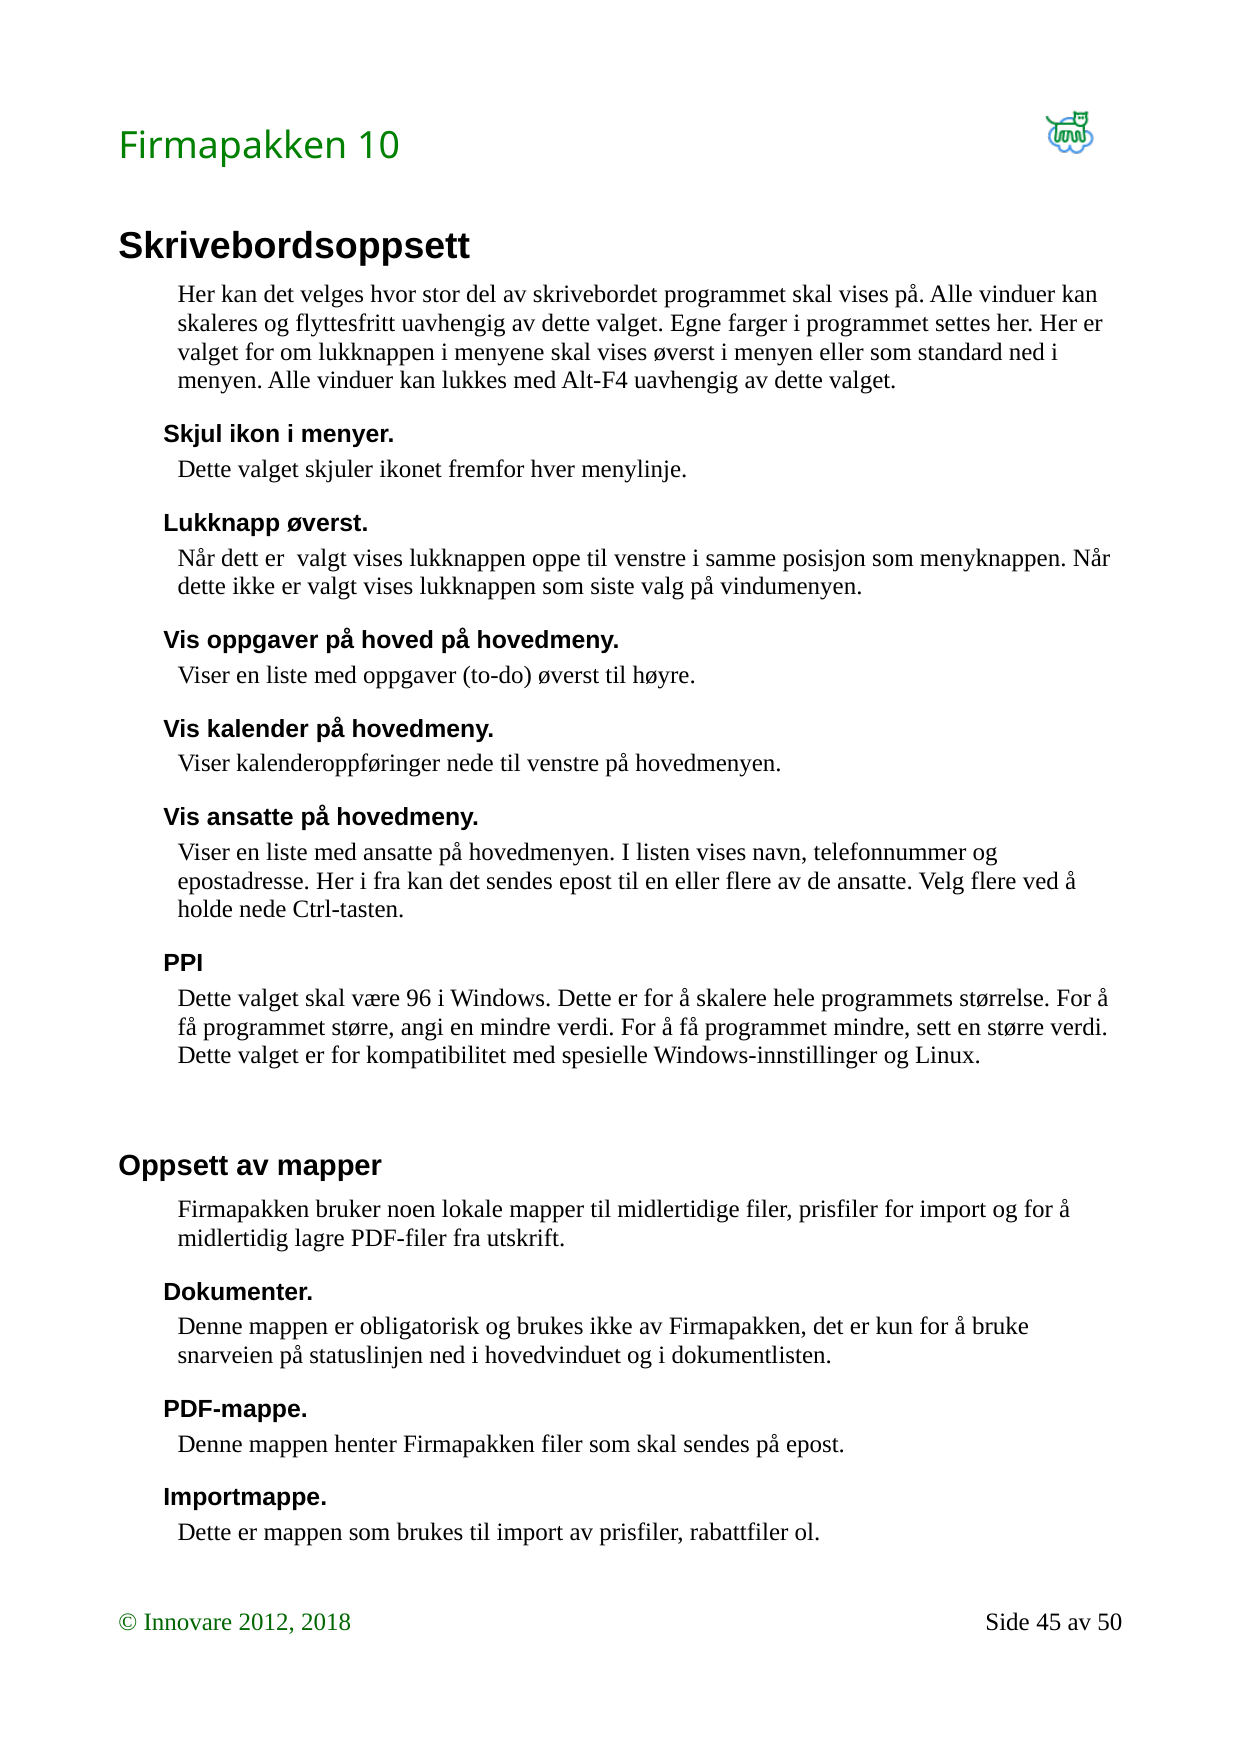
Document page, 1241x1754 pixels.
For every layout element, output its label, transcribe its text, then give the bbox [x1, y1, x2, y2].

text Her kan det velges hvor stor del av skrivebordet programmet skal vises på. Alle vinduer kan skaleres og flyttesfritt uavhengig av dette valget. Egne farger i programmet settes her. Her er valget for om lukknappen i menyene skal vises øverst i menyen eller som standard ned i menyen. Alle vinduer kan lukkes med Alt-F4 uavhengig av dette valget. [177, 279, 1122, 394]
text Dette valget skjuler ikonet fremfor hver menylinje. [177, 454, 1122, 483]
text Firmapakken bruker noen lokale mapper til midlertidige filer, prisfiler for import og for å midlertidig lagre PDF-filer fra utskrift. [177, 1194, 1122, 1252]
subtitle Vis ansatte på hovedmeny. [163, 802, 1122, 831]
subtitle Vis oppgaver på hoved på hovedmeny. [163, 625, 1122, 654]
subtitle PPI [163, 948, 1122, 977]
subtitle Dokumenter. [163, 1277, 1122, 1305]
subtitle Importmappe. [163, 1482, 1122, 1511]
subtitle Vis kalender på hovedmeny. [163, 714, 1122, 742]
subtitle Skrivebordsoppsett [118, 224, 1122, 267]
subtitle Skjul ikon i menyer. [163, 419, 1122, 448]
text Denne mappen henter Firmapakken filer som skal sendes på epost. [177, 1429, 1122, 1457]
text Viser en liste med oppgaver (to-do) øverst til høyre. [177, 660, 1122, 689]
text Dette valget skal være 96 i Windows. Dette er for å skalere hele programmets størrelse. For å få programmet større, angi en mindre verdi. For å få programmet mindre, sett en større verdi. Dette valget er for kompatibilitet med spesielle Windows-innstillinger og Linux. [177, 983, 1122, 1069]
text Denne mappen er obligatorisk og brukes ikke av Firmapakken, det er kun for å bruke snarveien på statuslinjen ned i hovedvinduet og i dokumentlisten. [177, 1311, 1122, 1369]
text Viser en liste med ansatte på hovedmenyen. I listen vises navn, telefonnummer og epostadresse. Her i fra kan det sendes epost til en eller flere av de ansatte. Velg flere ved å holde nede Ctrl-tasten. [177, 837, 1122, 923]
subtitle PDF-mappe. [163, 1394, 1122, 1422]
subtitle Oppsett av mapper [118, 1148, 1122, 1182]
picture [1043, 105, 1096, 158]
text Dette er mappen som brukes til import av prisfiler, rabattfiler ol. [177, 1517, 1122, 1546]
text Når dett er valgt vises lukknappen oppe til venstre i samme posisjon som menyknappen. Når dette ikke er valgt vises lukknappen som siste valg på vindumenyen. [177, 543, 1122, 600]
subtitle Lukknapp øverst. [163, 508, 1122, 536]
text Viser kalenderoppføringer nede til venstre på hovedmenyen. [177, 748, 1122, 777]
